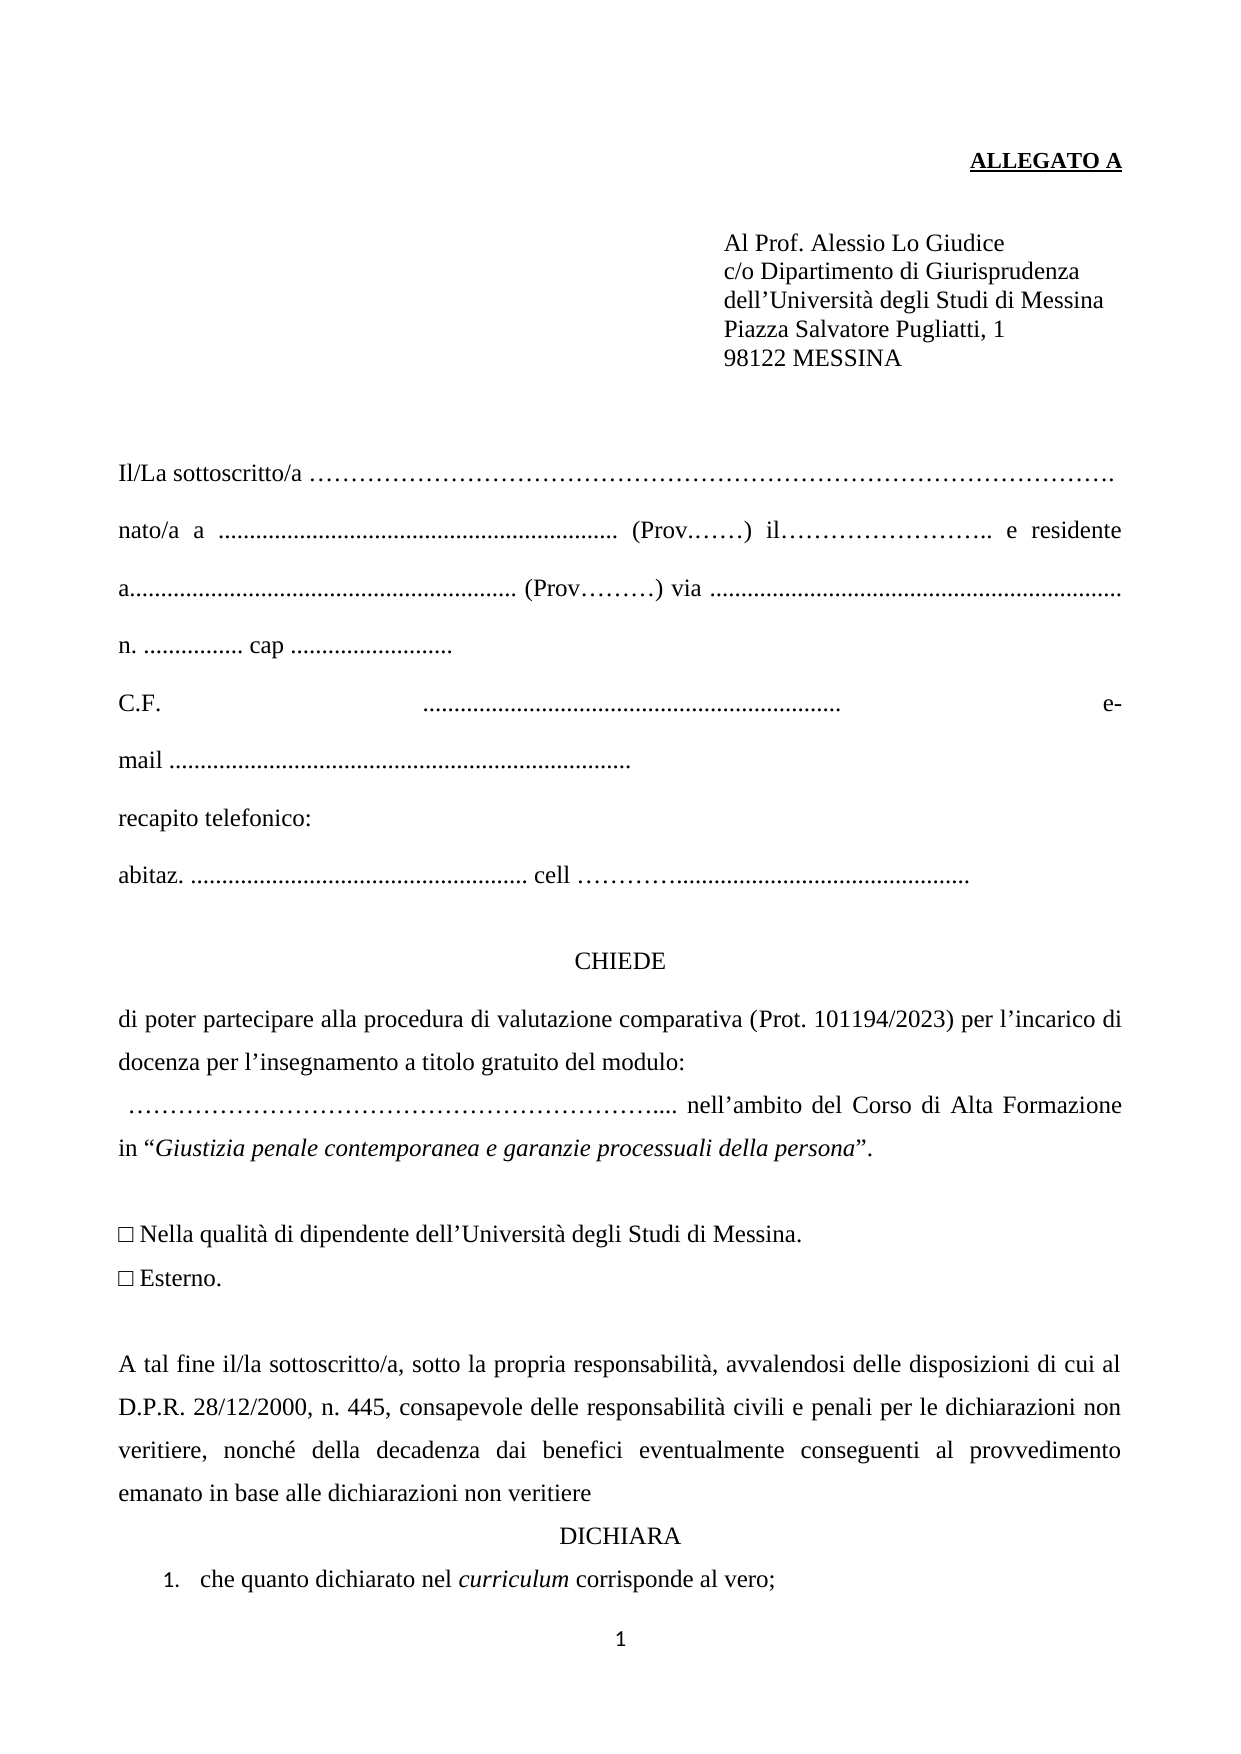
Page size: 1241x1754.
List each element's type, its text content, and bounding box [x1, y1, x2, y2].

text ……………………………………………………….... nell’ambito del Corso di Alta Formazione in “Giustizia penale contemporanea e garanzie processuali della persona”. [118, 1090, 1122, 1162]
text A tal fine il/la sottoscritto/a, sotto la propria responsabilità, avvalendosi delle disposizioni di cui al D.P.R. 28/12/2000, n. 445, consapevole delle responsabilità civili e penali per le dichiarazioni non veritiere, nonché della decadenza dai benefici eventualmente conseguenti al provvedimento emanato in base alle dichiarazioni non veritiere [118, 1349, 1122, 1507]
text ALLEGATO A [118, 148, 1122, 174]
text □ Esterno. [118, 1263, 1122, 1291]
text Piazza Salvatore Pugliatti, 1 [723, 314, 1122, 343]
text dell’Università degli Studi di Messina [723, 285, 1122, 314]
text Il/La sottoscritto/a ……………………………………………………………………………………. [118, 458, 1122, 486]
text nato/a a ................................................................ (Prov.……) il…………………….. e residente a.............................................................. (Prov………) via .................................................................. n. ................ cap .......................... [118, 515, 1122, 659]
text 98122 MESSINA [723, 343, 1122, 371]
text recapito telefonico: [118, 803, 1122, 831]
text abitaz. ...................................................... cell …………............................................... [118, 860, 1122, 889]
text DICHIARA [118, 1521, 1122, 1550]
text □ Nella qualità di dipendente dell’Università degli Studi di Messina. [118, 1219, 1122, 1248]
text c/o Dipartimento di Giurisprudenza [723, 256, 1122, 285]
list che quanto dichiarato nel curriculum corrisponde al vero; [162, 1564, 1122, 1594]
text di poter partecipare alla procedura di valutazione comparativa (Prot. 101194/2023) per l’incarico di docenza per l’insegnamento a titolo gratuito del modulo: [118, 1004, 1122, 1076]
text Al Prof. Alessio Lo Giudice [723, 228, 1122, 256]
text CHIEDE [118, 946, 1122, 975]
text C.F. ................................................................... e-mail .......................................................................... [118, 688, 1122, 774]
